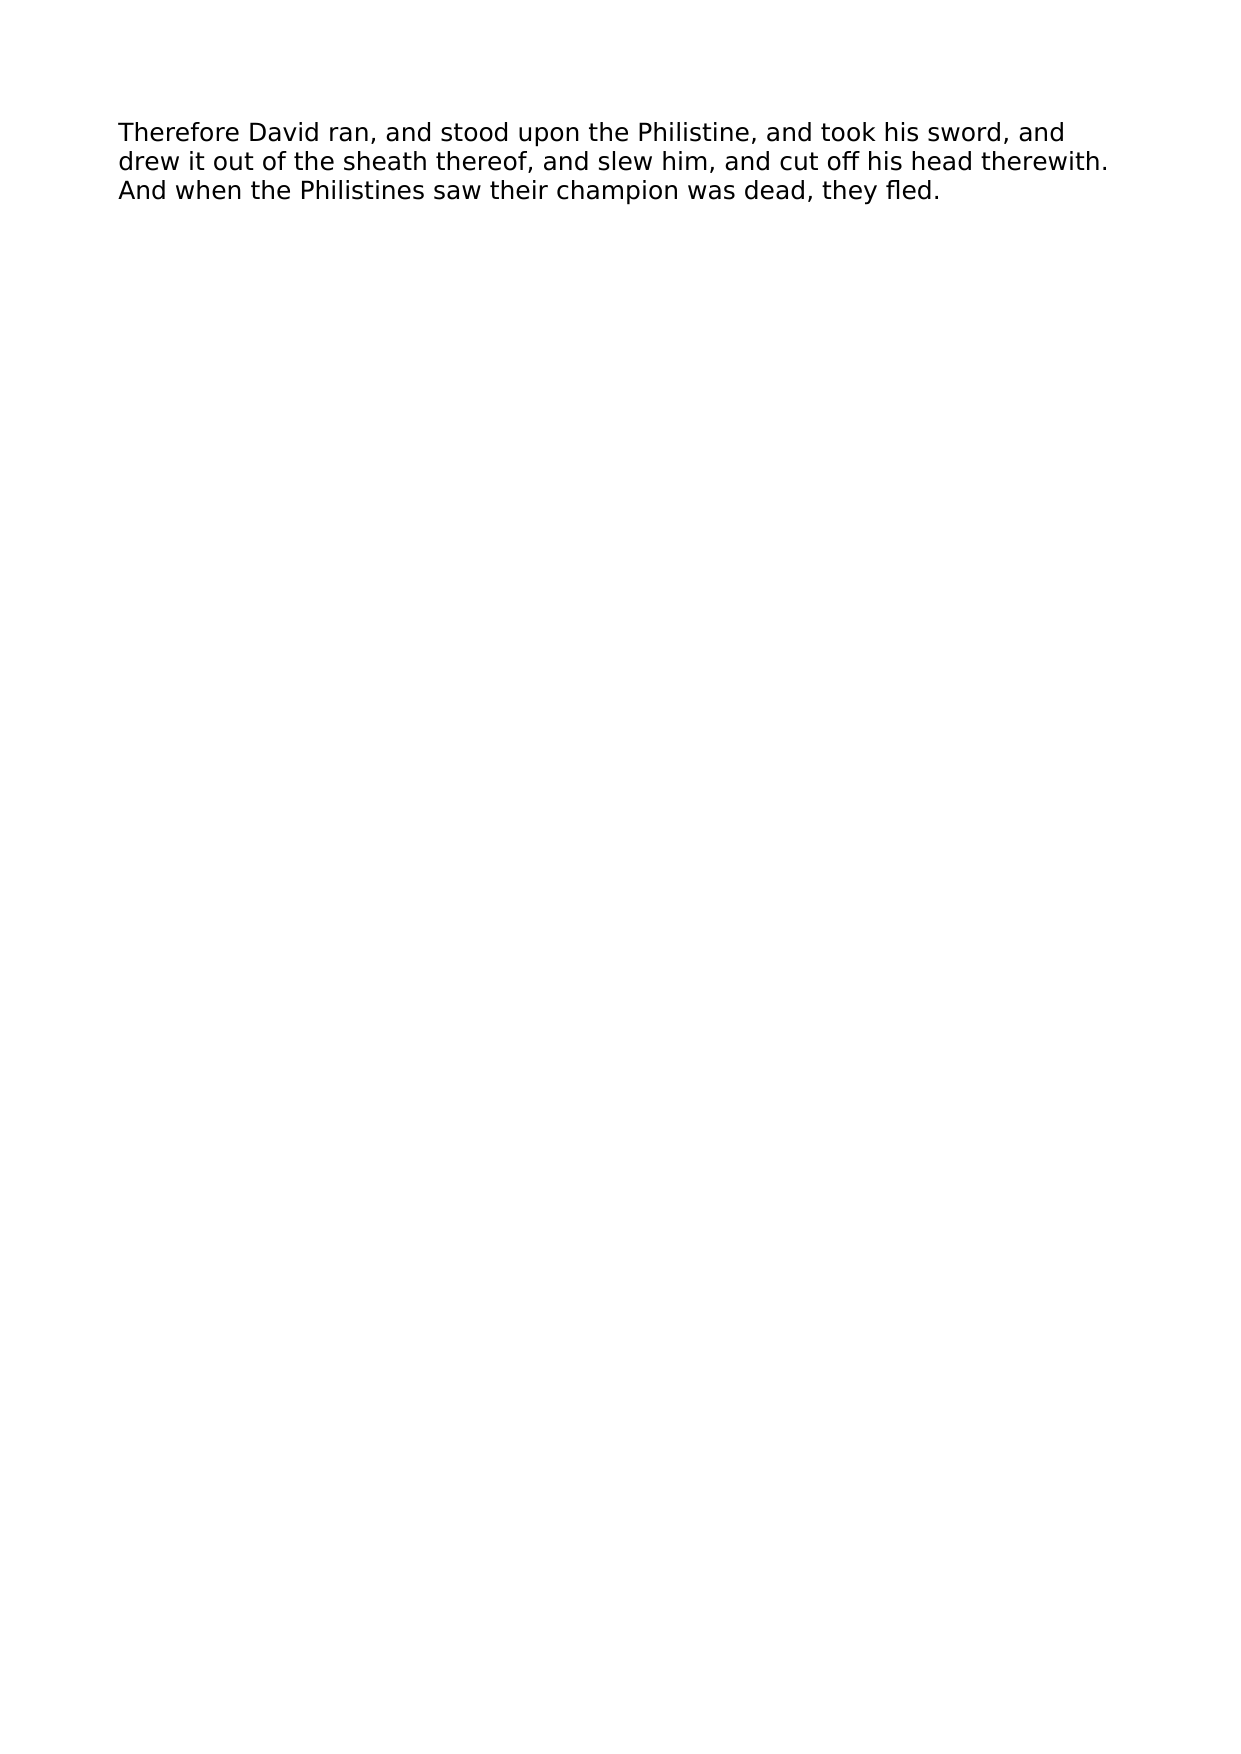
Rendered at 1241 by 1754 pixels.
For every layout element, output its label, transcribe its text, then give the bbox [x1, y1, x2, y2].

text Therefore David ran, and stood upon the Philistine, and took his sword, and drew it out of the sheath thereof, and slew him, and cut off his head therewith. And when the Philistines saw their champion was dead, they fled. [118, 118, 1122, 206]
